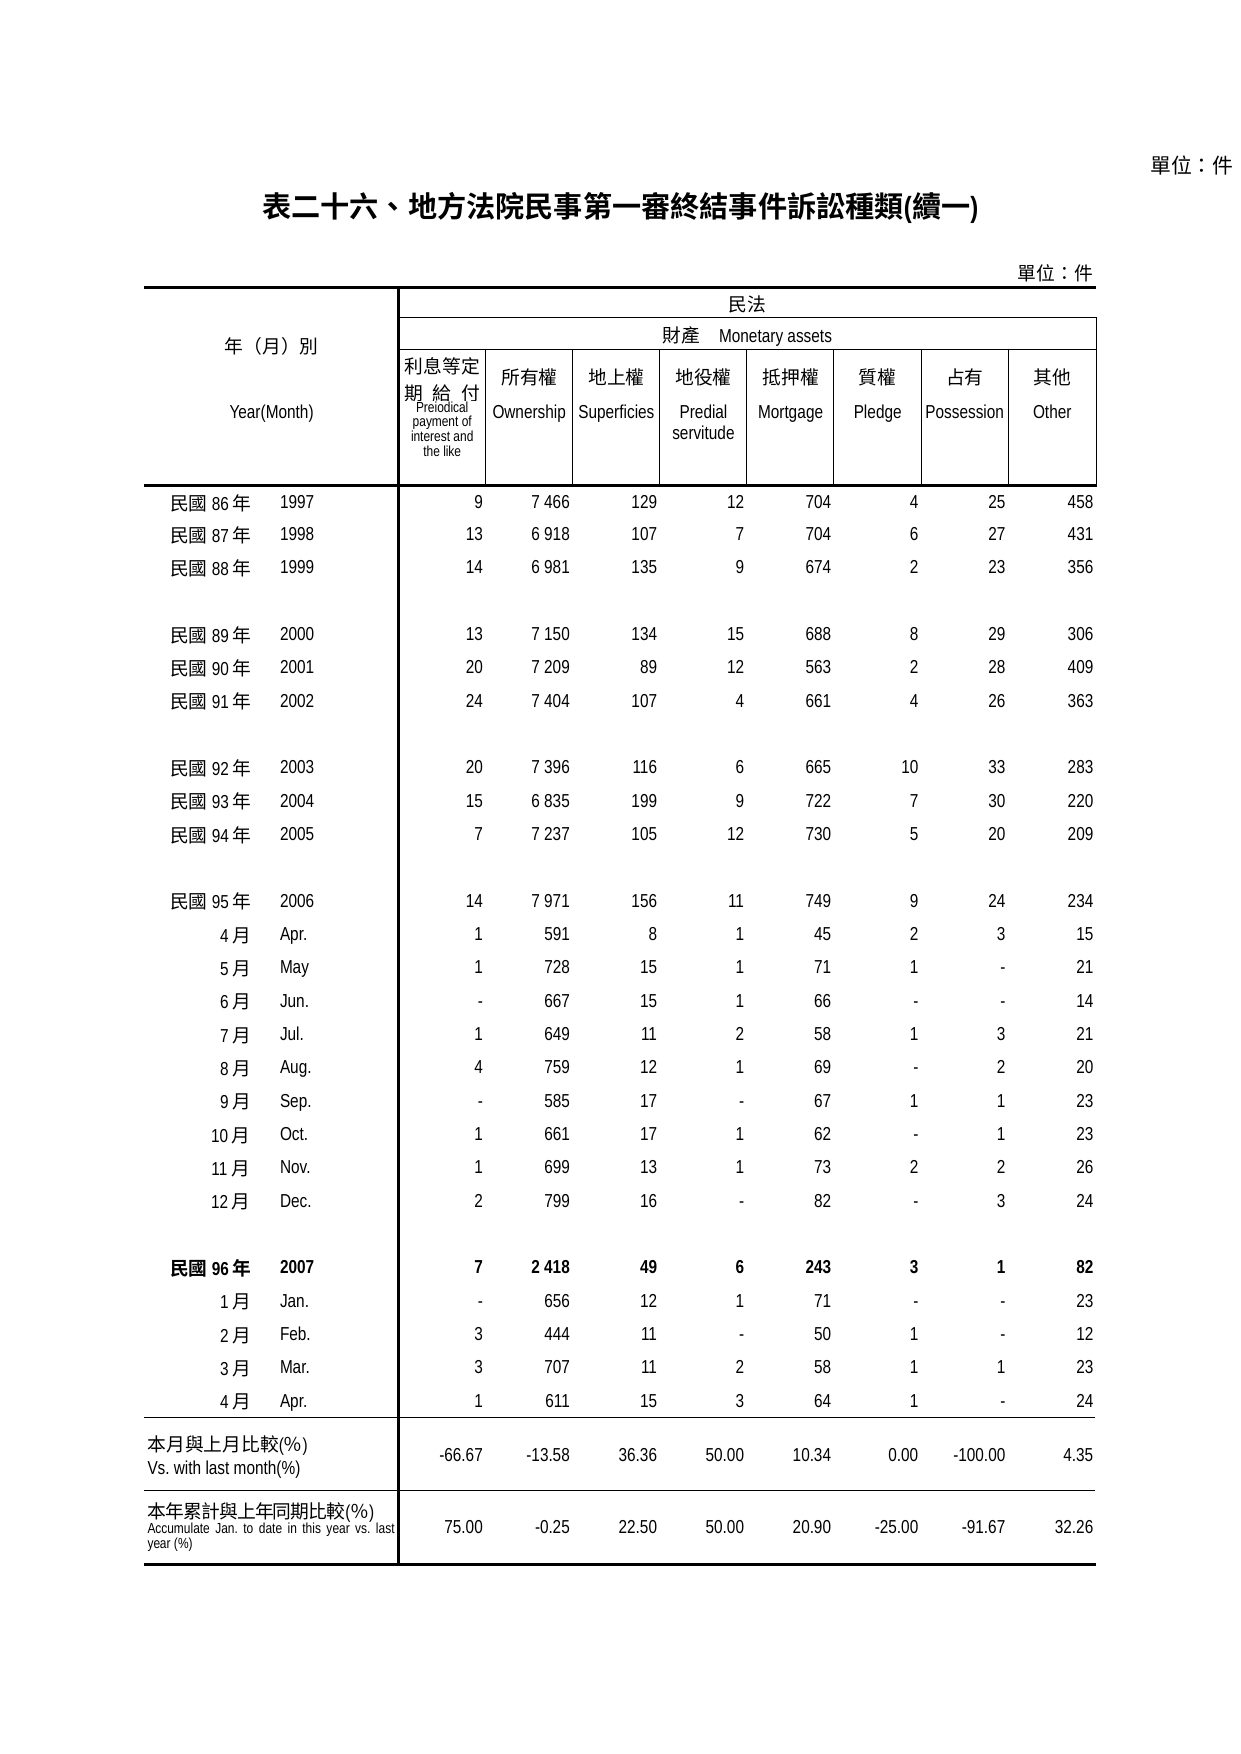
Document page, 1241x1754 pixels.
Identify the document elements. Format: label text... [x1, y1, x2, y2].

table_cell 585 [486, 1084, 573, 1117]
table_cell 3 [400, 1351, 486, 1384]
table_cell 2006 [277, 884, 397, 917]
table_cell 7 [660, 517, 747, 551]
table_cell [486, 584, 573, 617]
table_cell 民國 91年 [144, 684, 277, 717]
table_cell 民國 94年 [144, 817, 277, 851]
table_cell 1 [660, 1051, 747, 1084]
table_cell 759 [486, 1051, 573, 1084]
table_cell 1998 [277, 517, 397, 551]
table_cell [277, 1217, 397, 1251]
table_cell 1 [660, 1117, 747, 1151]
table_cell Apr. [277, 1384, 397, 1417]
table_cell 1月 [144, 1284, 277, 1317]
table_cell 24 [400, 684, 486, 717]
table_cell 財產 Monetary assets [400, 318, 1096, 348]
table_cell 7 [400, 817, 486, 851]
table_cell 1 [834, 951, 921, 984]
table_cell 4 [834, 684, 921, 717]
table_cell 11 [573, 1317, 660, 1351]
table_cell 15 [573, 1384, 660, 1417]
table_cell [277, 584, 397, 617]
table_cell 64 [747, 1384, 834, 1417]
table_cell 1 [660, 917, 747, 951]
table_cell 26 [921, 684, 1008, 717]
table_cell 199 [573, 784, 660, 817]
table_cell - [834, 1117, 921, 1151]
table_cell Nov. [277, 1151, 397, 1184]
table_cell 32.26 [1008, 1490, 1096, 1563]
table_cell 3 [921, 1184, 1008, 1217]
table_cell 2001 [277, 651, 397, 684]
table_cell 7 209 [486, 651, 573, 684]
table_cell - [400, 1284, 486, 1317]
table_cell 283 [1008, 751, 1096, 784]
table_cell - [834, 1284, 921, 1317]
table_cell 12 [660, 651, 747, 684]
table_cell 28 [921, 651, 1008, 684]
table_cell 209 [1008, 817, 1096, 851]
table_cell 58 [747, 1017, 834, 1051]
table_cell 49 [573, 1251, 660, 1284]
table_cell 667 [486, 984, 573, 1017]
table_cell [144, 1217, 277, 1251]
table_cell 363 [1008, 684, 1096, 717]
table_cell Sep. [277, 1084, 397, 1117]
table_cell Jan. [277, 1284, 397, 1317]
table_cell [747, 717, 834, 751]
table_cell 20 [1008, 1051, 1096, 1084]
table_cell 50.00 [660, 1491, 747, 1563]
table_cell 661 [747, 684, 834, 717]
table_cell 7 150 [486, 617, 573, 651]
table_cell 地役權 [660, 350, 746, 401]
table_cell -13.58 [486, 1418, 573, 1490]
table_cell 220 [1008, 784, 1096, 817]
table_cell [1008, 1217, 1096, 1251]
table_cell - [834, 984, 921, 1017]
table_cell 民國 92年 [144, 751, 277, 784]
table_cell 4 [660, 684, 747, 717]
table_cell 661 [486, 1117, 573, 1151]
table_cell 356 [1008, 551, 1096, 584]
table_cell Preiodical payment of interest and the like [400, 401, 485, 484]
table_cell 1 [400, 1117, 486, 1151]
table_cell 7 [834, 784, 921, 817]
table_cell 4 [400, 1051, 486, 1084]
table_cell 5月 [144, 951, 277, 984]
table_cell 2007 [277, 1251, 397, 1284]
table_cell 民國 86年 [144, 487, 277, 517]
table_cell 12 [573, 1051, 660, 1084]
table_cell 12月 [144, 1184, 277, 1217]
table_cell 699 [486, 1151, 573, 1184]
table_cell - [921, 951, 1008, 984]
table_cell 17 [573, 1084, 660, 1117]
table_cell 749 [747, 884, 834, 917]
table_cell 1 [834, 1351, 921, 1384]
table_cell [834, 1217, 921, 1251]
table_cell 1 [400, 1017, 486, 1051]
table_cell 1 [660, 951, 747, 984]
table_cell 6 918 [486, 517, 573, 551]
table_cell 7月 [144, 1017, 277, 1051]
table_cell 3月 [144, 1351, 277, 1384]
table_cell 1 [834, 1017, 921, 1051]
table_cell -66.67 [400, 1418, 486, 1490]
table_cell [747, 1217, 834, 1251]
table_cell 611 [486, 1384, 573, 1417]
table_cell [573, 851, 660, 884]
table_cell 24 [1008, 1184, 1096, 1217]
table_cell [834, 717, 921, 751]
table_cell 728 [486, 951, 573, 984]
table_cell 107 [573, 684, 660, 717]
table_cell 105 [573, 817, 660, 851]
text 單位：件 [1150, 149, 1240, 174]
table_cell [573, 1217, 660, 1251]
table_cell [573, 717, 660, 751]
table_cell - [834, 1051, 921, 1084]
table_cell [834, 851, 921, 884]
table_cell 73 [747, 1151, 834, 1184]
table_cell 民國 87年 [144, 517, 277, 551]
table_cell 116 [573, 751, 660, 784]
table_cell 7 396 [486, 751, 573, 784]
table_cell 17 [573, 1117, 660, 1151]
table_cell - [660, 1084, 747, 1117]
table_cell - [921, 984, 1008, 1017]
table_cell 1 [921, 1117, 1008, 1151]
table_cell 14 [400, 884, 486, 917]
table_cell 23 [1008, 1117, 1096, 1151]
table_cell 563 [747, 651, 834, 684]
table_cell Jul. [277, 1017, 397, 1051]
table_cell -100.00 [921, 1418, 1008, 1490]
table_cell 29 [921, 617, 1008, 651]
table_cell 306 [1008, 617, 1096, 651]
table_cell 7 466 [486, 487, 573, 517]
table_cell 1 [921, 1251, 1008, 1284]
table_cell - [921, 1384, 1008, 1417]
table_cell 71 [747, 951, 834, 984]
table_cell 16 [573, 1184, 660, 1217]
table_cell 8 [573, 917, 660, 951]
table_cell 4.35 [1008, 1417, 1096, 1490]
table_cell Jun. [277, 984, 397, 1017]
table_cell 13 [573, 1151, 660, 1184]
table_cell 3 [400, 1317, 486, 1351]
table_cell 14 [1008, 984, 1096, 1017]
table_cell - [834, 1184, 921, 1217]
table_cell - [400, 1084, 486, 1117]
table_cell Feb. [277, 1317, 397, 1351]
table_cell 4月 [144, 1384, 277, 1417]
table_cell Other [1009, 401, 1096, 484]
table_cell 75.00 [400, 1491, 486, 1563]
table_cell 50.00 [660, 1418, 747, 1490]
table_cell 11 [573, 1017, 660, 1051]
table_cell [144, 717, 277, 751]
table_cell 36.36 [573, 1418, 660, 1490]
table_cell 8 [834, 617, 921, 651]
table_cell Mortgage [747, 401, 833, 484]
table_cell 707 [486, 1351, 573, 1384]
table_cell 2 [921, 1051, 1008, 1084]
table_cell [277, 851, 397, 884]
table_cell 2003 [277, 751, 397, 784]
table_cell 9 [660, 551, 747, 584]
table_cell 23 [1008, 1084, 1096, 1117]
table_cell 2 [834, 917, 921, 951]
table_cell [660, 851, 747, 884]
table_cell 656 [486, 1284, 573, 1317]
table_cell Possession [922, 401, 1008, 484]
table_cell 2 [834, 1151, 921, 1184]
table_cell 1 [921, 1084, 1008, 1117]
table_cell 704 [747, 487, 834, 517]
table_cell 89 [573, 651, 660, 684]
table_cell 2004 [277, 784, 397, 817]
table_cell 234 [1008, 884, 1096, 917]
table_cell 2 [400, 1184, 486, 1217]
table_cell 0.00 [834, 1418, 921, 1490]
table_cell 7 [400, 1251, 486, 1284]
table_cell 13 [400, 517, 486, 551]
table_cell 民國 95年 [144, 884, 277, 917]
table_cell 730 [747, 817, 834, 851]
table_cell 24 [921, 884, 1008, 917]
table_cell 1 [921, 1351, 1008, 1384]
table_cell 1 [834, 1317, 921, 1351]
table_cell 3 [660, 1384, 747, 1417]
table_cell 2 [834, 551, 921, 584]
table_cell [144, 851, 277, 884]
table_cell 71 [747, 1284, 834, 1317]
table_cell 243 [747, 1251, 834, 1284]
table_cell 其他 [1009, 350, 1096, 401]
table_cell 15 [660, 617, 747, 651]
table_cell 591 [486, 917, 573, 951]
table_cell 444 [486, 1317, 573, 1351]
table_cell [486, 1217, 573, 1251]
text 單位：件 [148, 259, 1092, 286]
table_cell 431 [1008, 517, 1096, 551]
text [1150, 174, 1240, 182]
table_cell 135 [573, 551, 660, 584]
table_cell 利息等定期給付 [400, 350, 485, 401]
table_cell 30 [921, 784, 1008, 817]
table_cell Dec. [277, 1184, 397, 1217]
table_cell 9月 [144, 1084, 277, 1117]
table_cell 2 [660, 1351, 747, 1384]
table_cell Ownership [486, 401, 572, 484]
table_cell 6 [660, 751, 747, 784]
table_cell 7 971 [486, 884, 573, 917]
table_cell 9 [660, 784, 747, 817]
table_cell 69 [747, 1051, 834, 1084]
table_cell 1999 [277, 551, 397, 584]
table_cell 409 [1008, 651, 1096, 684]
table_cell [400, 717, 486, 751]
table_cell 688 [747, 617, 834, 651]
table_cell - [660, 1317, 747, 1351]
table_cell 10月 [144, 1117, 277, 1151]
table_cell 722 [747, 784, 834, 817]
table_cell 23 [1008, 1351, 1096, 1384]
table_cell [1008, 584, 1096, 617]
table_cell 8月 [144, 1051, 277, 1084]
table_cell 156 [573, 884, 660, 917]
table_cell - [921, 1284, 1008, 1317]
table_cell Pledge [834, 401, 921, 484]
table_cell [1008, 851, 1096, 884]
table_cell [834, 584, 921, 617]
table_cell 質權 [834, 350, 921, 401]
table_cell 所有權 [486, 350, 572, 401]
table_cell 6 835 [486, 784, 573, 817]
table_cell 7 237 [486, 817, 573, 851]
table_cell 1 [660, 1284, 747, 1317]
table_cell 3 [834, 1251, 921, 1284]
table_cell 1997 [277, 487, 397, 517]
table_cell 15 [400, 784, 486, 817]
table_cell 1 [400, 1151, 486, 1184]
table_cell 11 [660, 884, 747, 917]
table_cell 12 [660, 487, 747, 517]
table_cell -25.00 [834, 1491, 921, 1563]
table_cell 6月 [144, 984, 277, 1017]
table_cell 674 [747, 551, 834, 584]
table_cell [144, 584, 277, 617]
table_cell 3 [921, 917, 1008, 951]
table_cell 134 [573, 617, 660, 651]
table_cell 民國 90年 [144, 651, 277, 684]
table_cell 66 [747, 984, 834, 1017]
table_cell 58 [747, 1351, 834, 1384]
table_cell Oct. [277, 1117, 397, 1151]
table_cell [1008, 717, 1096, 751]
table_cell 2002 [277, 684, 397, 717]
table_cell 20 [400, 651, 486, 684]
table_cell -0.25 [486, 1491, 573, 1563]
text [1150, 142, 1240, 149]
table_cell 4月 [144, 917, 277, 951]
table_cell [400, 1217, 486, 1251]
table_cell 1 [400, 1384, 486, 1417]
table_cell 25 [921, 487, 1008, 517]
table_cell 2 [834, 651, 921, 684]
text 表二十六、地方法院民事第一審終結事件訴訟種類(續一) [148, 183, 1092, 225]
table_cell 107 [573, 517, 660, 551]
table_cell [747, 584, 834, 617]
table_cell 26 [1008, 1151, 1096, 1184]
table_cell 23 [1008, 1284, 1096, 1317]
table_cell 9 [834, 884, 921, 917]
table_cell 2000 [277, 617, 397, 651]
table_cell Apr. [277, 917, 397, 951]
table_cell 9 [400, 487, 486, 517]
table_cell 12 [660, 817, 747, 851]
table_cell May [277, 951, 397, 984]
table_cell 704 [747, 517, 834, 551]
table_cell 14 [400, 551, 486, 584]
table_cell [277, 717, 397, 751]
table_cell Aug. [277, 1051, 397, 1084]
table_cell 458 [1008, 487, 1096, 517]
table_cell [400, 851, 486, 884]
table_cell 1 [660, 1151, 747, 1184]
table_cell Year(Month) [144, 401, 397, 484]
table_cell 2月 [144, 1317, 277, 1351]
table_cell 20.90 [747, 1491, 834, 1563]
table_cell 2 [660, 1017, 747, 1051]
table_cell [486, 717, 573, 751]
table_cell 15 [573, 984, 660, 1017]
table_cell 6 981 [486, 551, 573, 584]
table_cell 20 [400, 751, 486, 784]
table_cell 民國 96年 [144, 1251, 277, 1284]
table_cell [486, 851, 573, 884]
table_cell 12 [1008, 1317, 1096, 1351]
table_cell [747, 851, 834, 884]
table_cell Mar. [277, 1351, 397, 1384]
table_cell [921, 584, 1008, 617]
table_cell [660, 584, 747, 617]
table_cell 3 [921, 1017, 1008, 1051]
table_cell 82 [747, 1184, 834, 1217]
table_cell 1 [400, 951, 486, 984]
table_cell 129 [573, 487, 660, 517]
table_cell [573, 584, 660, 617]
table_cell - [400, 984, 486, 1017]
table_cell 1 [834, 1084, 921, 1117]
table_cell - [921, 1317, 1008, 1351]
table_cell 15 [1008, 917, 1096, 951]
table_cell 占有 [922, 350, 1008, 401]
table_cell 21 [1008, 951, 1096, 984]
table_cell 11 [573, 1351, 660, 1384]
table_cell 22.50 [573, 1491, 660, 1563]
table_cell 民國 88年 [144, 551, 277, 584]
table_cell 21 [1008, 1017, 1096, 1051]
table_cell 本年累計與上年同期比較(％) Accumulate Jan. to date in this year vs. last year (%) [144, 1491, 397, 1563]
table_cell 民國 89年 [144, 617, 277, 651]
table_cell 1 [660, 984, 747, 1017]
table_cell 民國 93年 [144, 784, 277, 817]
table_cell 82 [1008, 1251, 1096, 1284]
table_cell [660, 1217, 747, 1251]
table_cell 62 [747, 1117, 834, 1151]
table_cell [921, 851, 1008, 884]
table_cell 2005 [277, 817, 397, 851]
table_cell 24 [1008, 1384, 1096, 1417]
table_cell 5 [834, 817, 921, 851]
table_cell 15 [573, 951, 660, 984]
table_cell [921, 717, 1008, 751]
table_cell 33 [921, 751, 1008, 784]
table_cell 7 404 [486, 684, 573, 717]
table_cell 1 [400, 917, 486, 951]
table_cell 12 [573, 1284, 660, 1317]
table_cell 665 [747, 751, 834, 784]
table_cell 6 [660, 1251, 747, 1284]
table_header 民法 [400, 289, 1096, 317]
table_cell [400, 584, 486, 617]
table_cell 23 [921, 551, 1008, 584]
table_cell 20 [921, 817, 1008, 851]
table_cell 2 418 [486, 1251, 573, 1284]
table_cell 45 [747, 917, 834, 951]
table_cell 27 [921, 517, 1008, 551]
table_cell [660, 717, 747, 751]
table_cell 2 [921, 1151, 1008, 1184]
table_cell 10 [834, 751, 921, 784]
table_cell 799 [486, 1184, 573, 1217]
table_cell 649 [486, 1017, 573, 1051]
table_cell -91.67 [921, 1491, 1008, 1563]
table_cell Predial servitude [660, 401, 746, 484]
table_cell 1 [834, 1384, 921, 1417]
table_cell 50 [747, 1317, 834, 1351]
table_cell 地上權 [573, 350, 659, 401]
table_cell 11月 [144, 1151, 277, 1184]
table_cell 10.34 [747, 1418, 834, 1490]
table_cell [921, 1217, 1008, 1251]
table_cell 13 [400, 617, 486, 651]
table_cell 本月與上月比較(％) Vs. with last month(%) [144, 1418, 397, 1490]
table_cell 67 [747, 1084, 834, 1117]
table_cell 6 [834, 517, 921, 551]
table_header 年（月）別 [144, 289, 397, 401]
table_cell Superficies [573, 401, 659, 484]
table_cell 抵押權 [747, 350, 833, 401]
table_cell - [660, 1184, 747, 1217]
table_cell 4 [834, 487, 921, 517]
